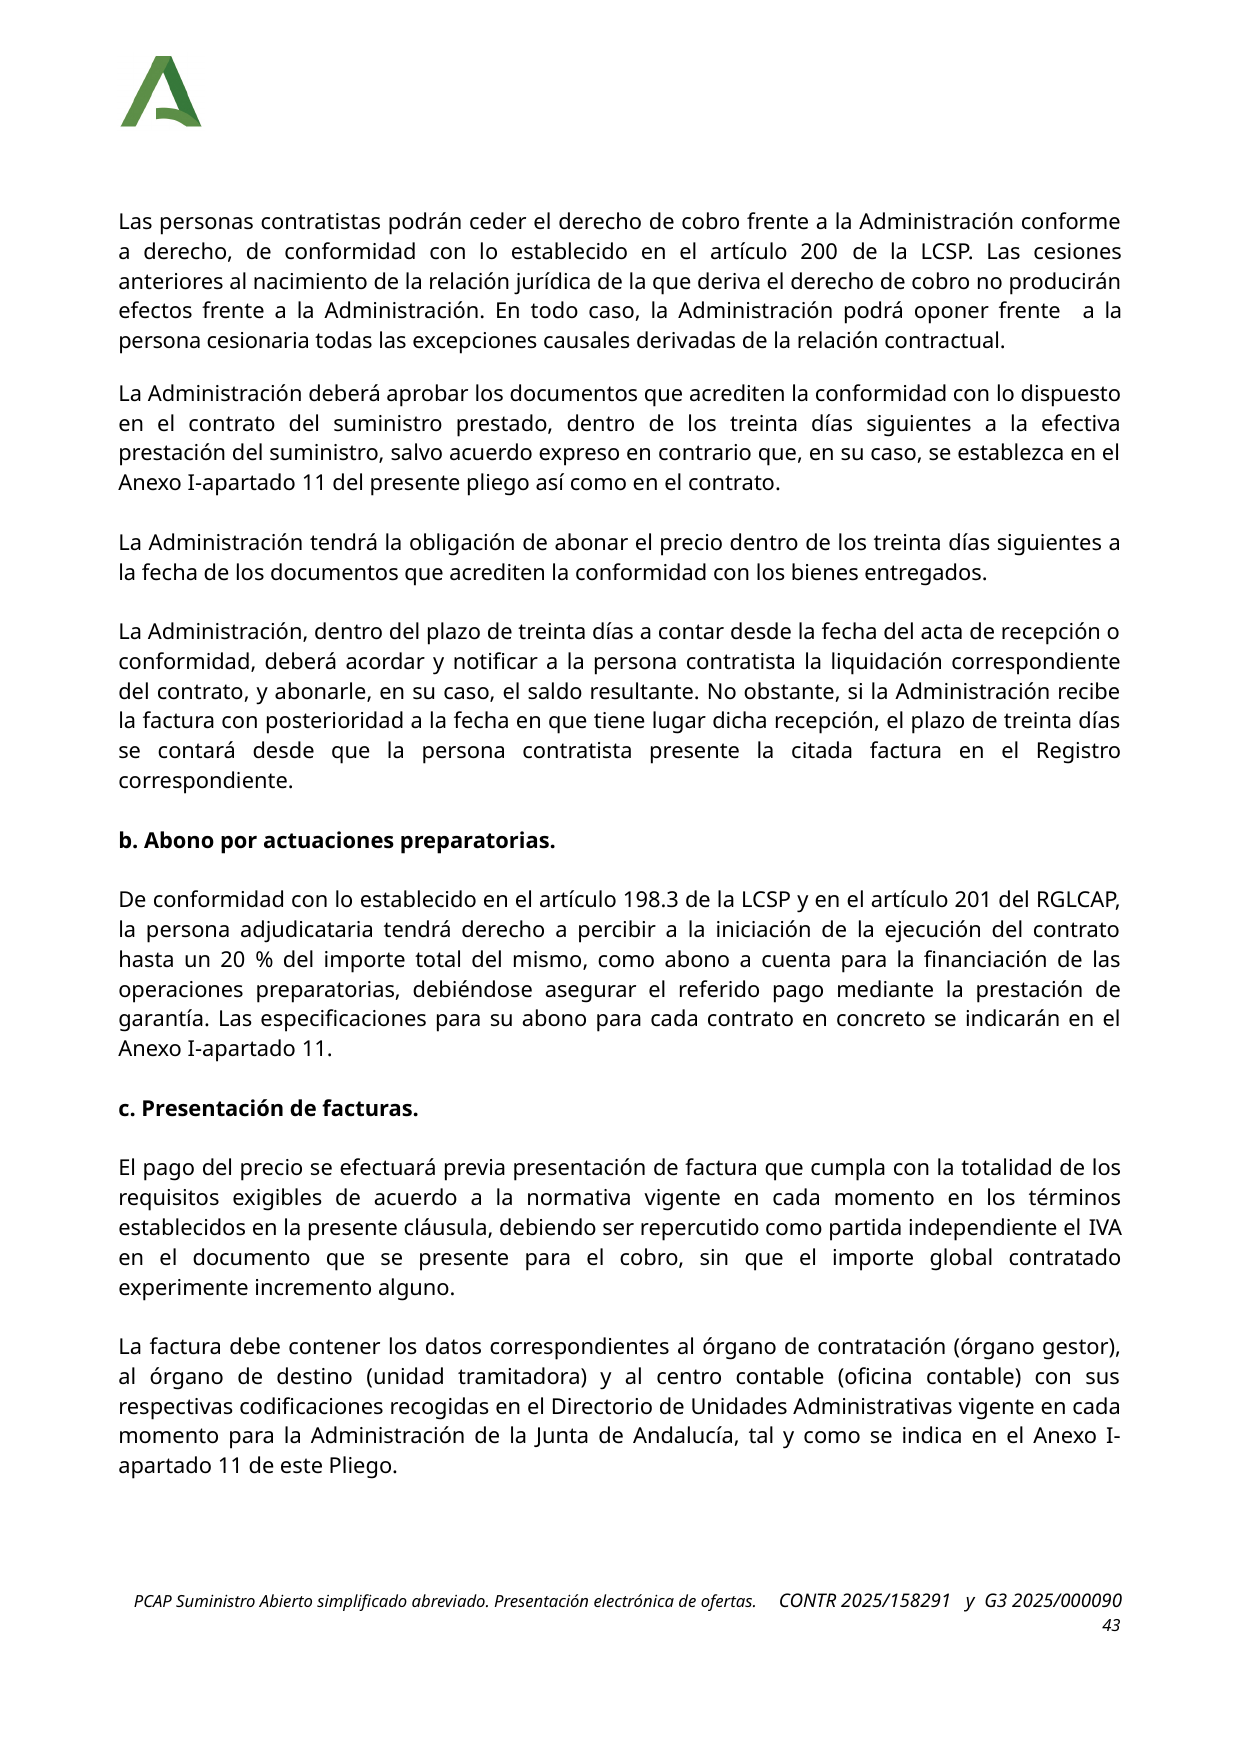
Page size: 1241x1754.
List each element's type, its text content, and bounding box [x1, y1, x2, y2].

text La Administración, dentro del plazo de treinta días a contar desde la fecha del acta de recepción o conformidad, deberá acordar y notificar a la persona contratista la liquidación correspondiente del contrato, y abonarle, en su caso, el saldo resultante. No obstante, si la Administración recibe la factura con posterioridad a la fecha en que tiene lugar dicha recepción, el plazo de treinta días se contará desde que la persona contratista presente la citada factura en el Registro correspondiente. [118, 616, 1122, 795]
text La Administración deberá aprobar los documentos que acrediten la conformidad con lo dispuesto en el contrato del suministro prestado, dentro de los treinta días siguientes a la efectiva prestación del suministro, salvo acuerdo expreso en contrario que, en su caso, se establezca en el Anexo I-apartado 11 del presente pliego así como en el contrato. [118, 378, 1122, 497]
picture [116, 52, 205, 131]
text c. Presentación de facturas. [118, 1093, 1122, 1123]
text Las personas contratistas podrán ceder el derecho de cobro frente a la Administración conforme a derecho, de conformidad con lo establecido en el artículo 200 de la LCSP. Las cesiones anteriores al nacimiento de la relación jurídica de la que deriva el derecho de cobro no producirán efectos frente a la Administración. En todo caso, la Administración podrá oponer frente a la persona cesionaria todas las excepciones causales derivadas de la relación contractual. [118, 206, 1122, 355]
text b. Abono por actuaciones preparatorias. [118, 825, 1122, 854]
text De conformidad con lo establecido en el artículo 198.3 de la LCSP y en el artículo 201 del RGLCAP, la persona adjudicataria tendrá derecho a percibir a la iniciación de la ejecución del contrato hasta un 20 % del importe total del mismo, como abono a cuenta para la financiación de las operaciones preparatorias, debiéndose asegurar el referido pago mediante la prestación de garantía. Las especificaciones para su abono para cada contrato en concreto se indicarán en el Anexo I-apartado 11. [118, 884, 1122, 1063]
text La factura debe contener los datos correspondientes al órgano de contratación (órgano gestor), al órgano de destino (unidad tramitadora) y al centro contable (oficina contable) con sus respectivas codificaciones recogidas en el Directorio de Unidades Administrativas vigente en cada momento para la Administración de la Junta de Andalucía, tal y como se indica en el Anexo I-apartado 11 de este Pliego. [118, 1331, 1122, 1480]
text La Administración tendrá la obligación de abonar el precio dentro de los treinta días siguientes a la fecha de los documentos que acrediten la conformidad con los bienes entregados. [118, 527, 1122, 586]
text El pago del precio se efectuará previa presentación de factura que cumpla con la totalidad de los requisitos exigibles de acuerdo a la normativa vigente en cada momento en los términos establecidos en la presente cláusula, debiendo ser repercutido como partida independiente el IVA en el documento que se presente para el cobro, sin que el importe global contratado experimente incremento alguno. [118, 1152, 1122, 1301]
